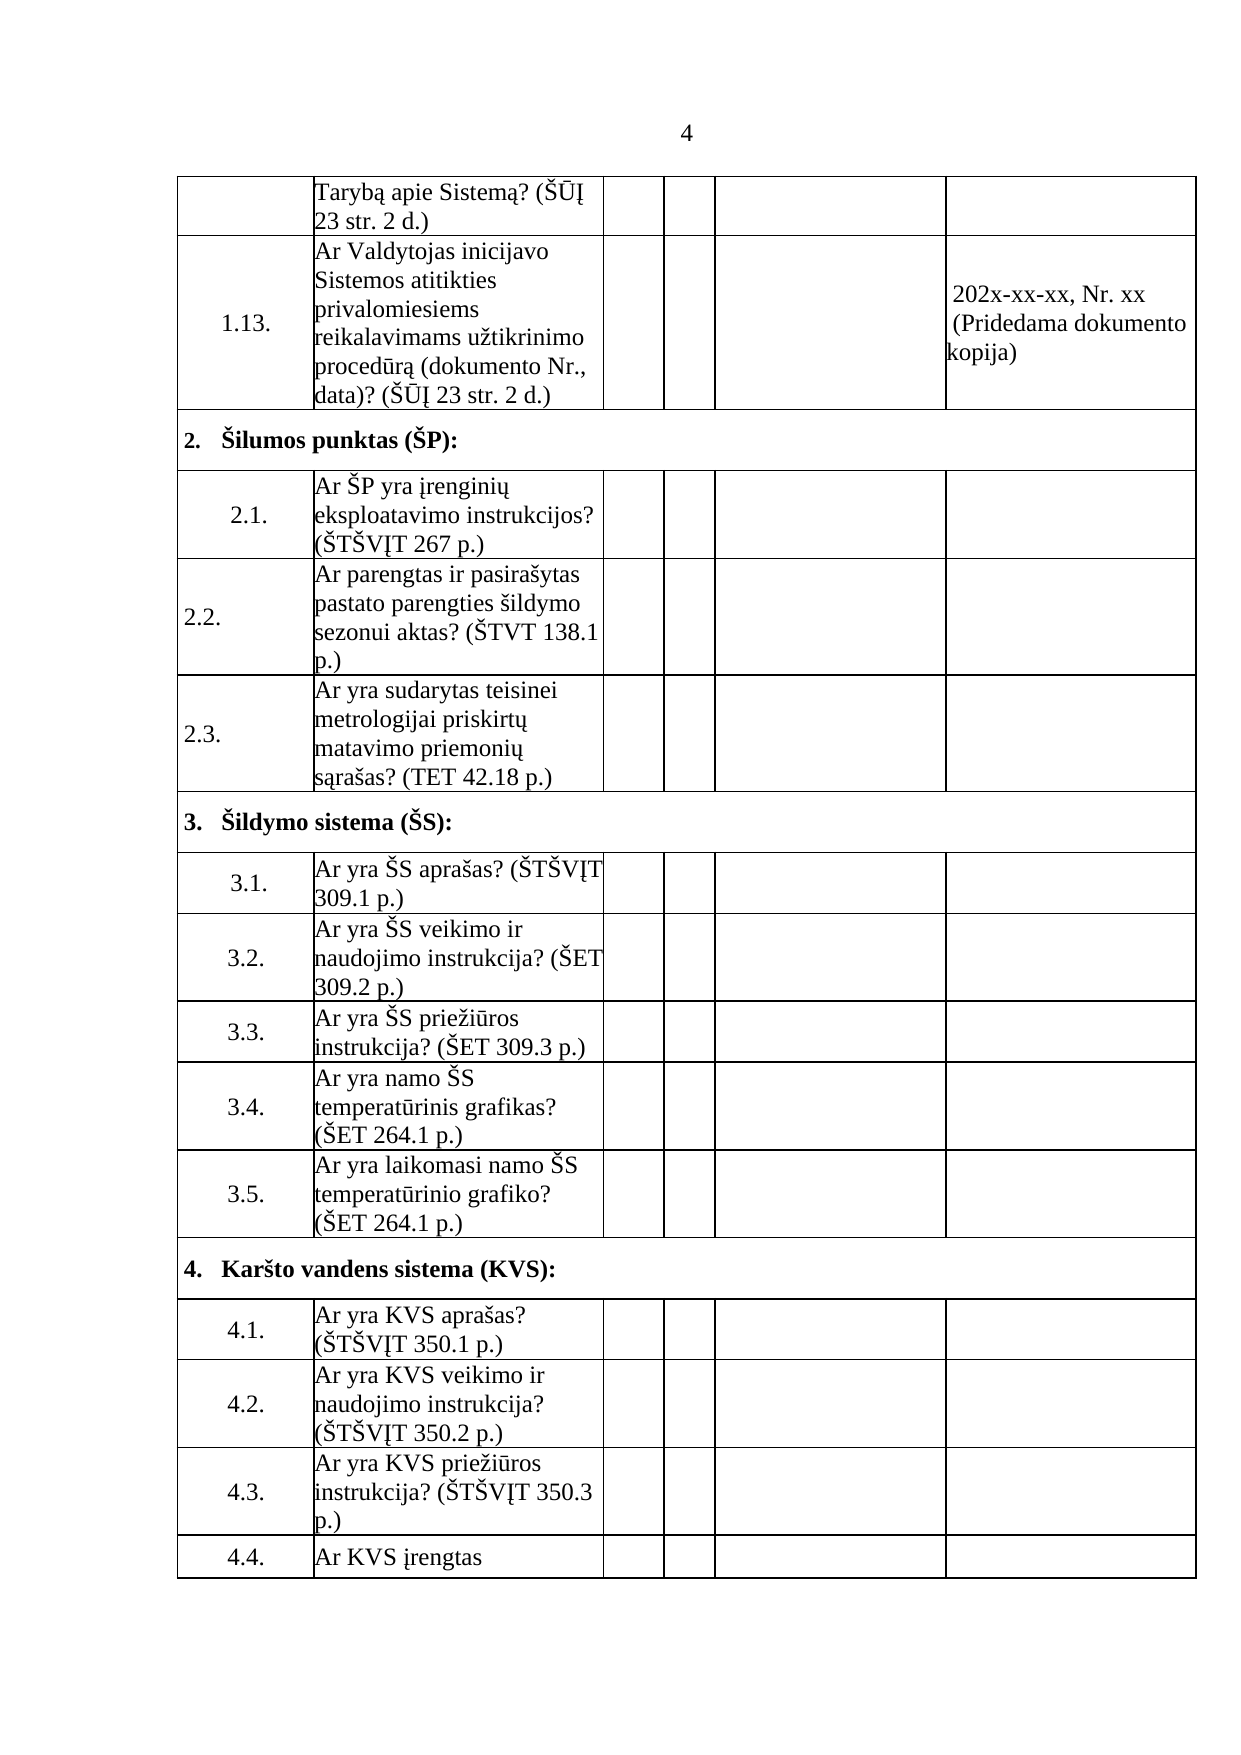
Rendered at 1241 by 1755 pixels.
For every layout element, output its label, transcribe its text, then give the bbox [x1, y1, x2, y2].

table_cell [716, 559, 945, 674]
table_cell [604, 559, 663, 674]
table_cell 3.5. [178, 1151, 313, 1237]
table_cell [716, 1536, 945, 1577]
table_cell [716, 1151, 945, 1237]
table_cell 1.13. [178, 236, 313, 409]
table_cell [665, 1151, 714, 1237]
table_cell [716, 1300, 945, 1359]
table_cell [665, 1063, 714, 1149]
table_cell [716, 1448, 945, 1534]
table_cell [665, 1448, 714, 1534]
table_cell [947, 471, 1195, 557]
table_cell [665, 853, 714, 912]
table_cell [947, 676, 1195, 791]
table_cell Ar yra KVS veikimo ir naudojimo instrukcija? (ŠTŠVĮT 350.2 p.) [315, 1360, 603, 1447]
table_cell [716, 853, 945, 912]
table_cell [947, 1063, 1195, 1149]
table_cell Ar yra namo ŠS temperatūrinis grafikas? (ŠET 264.1 p.) [315, 1063, 603, 1149]
table_cell [604, 1002, 663, 1061]
table_cell Ar KVS įrengtas [315, 1536, 603, 1577]
table_cell [604, 676, 663, 791]
table_cell 2.1. [178, 471, 313, 557]
table_cell [716, 914, 945, 1000]
table_cell [604, 1360, 663, 1447]
table_cell [665, 1360, 714, 1447]
table_cell 4.3. [178, 1448, 313, 1534]
table_cell [947, 177, 1195, 235]
table_cell Ar Valdytojas inicijavo Sistemos atitikties privalomiesiems reikalavimams užtikrinimo procedūrą (dokumento Nr., data)? (ŠŪĮ 23 str. 2 d.) [315, 236, 603, 409]
table_cell [665, 1002, 714, 1061]
table_cell 4.4. [178, 1536, 313, 1577]
table_cell [947, 914, 1195, 1000]
table_cell [716, 1063, 945, 1149]
table_cell [604, 1063, 663, 1149]
table_cell [604, 1536, 663, 1577]
table_cell [947, 1448, 1195, 1534]
table_cell [604, 1151, 663, 1237]
table_cell [716, 676, 945, 791]
table_cell [947, 1151, 1195, 1237]
table_cell 2.2. [178, 559, 313, 674]
table_cell Ar ŠP yra įrenginių eksploatavimo instrukcijos? (ŠTŠVĮT 267 p.) [315, 471, 603, 557]
table_cell Ar yra KVS aprašas? (ŠTŠVĮT 350.1 p.) [315, 1300, 603, 1359]
table_cell 4. Karšto vandens sistema (KVS): [178, 1238, 1195, 1298]
table_cell [947, 1002, 1195, 1061]
table_cell 3.1. [178, 853, 313, 912]
table_cell [665, 236, 714, 409]
table_cell Tarybą apie Sistemą? (ŠŪĮ 23 str. 2 d.) [315, 177, 603, 235]
table_cell [665, 471, 714, 557]
table_cell 3.2. [178, 914, 313, 1000]
table_cell Ar yra ŠS priežiūros instrukcija? (ŠET 309.3 p.) [315, 1002, 603, 1061]
table_cell [716, 471, 945, 557]
table_cell Ar yra sudarytas teisinei metrologijai priskirtų matavimo priemonių sąrašas? (TET 42.18 p.) [315, 676, 603, 791]
table_cell [947, 559, 1195, 674]
table_cell [665, 676, 714, 791]
table_cell [716, 177, 945, 235]
table_cell [947, 853, 1195, 912]
table_cell [604, 914, 663, 1000]
table_cell [178, 177, 313, 235]
table_cell Ar yra KVS priežiūros instrukcija? (ŠTŠVĮT 350.3 p.) [315, 1448, 603, 1534]
table_cell [604, 1300, 663, 1359]
table_cell [665, 1300, 714, 1359]
table_cell Ar parengtas ir pasirašytas pastato parengties šildymo sezonui aktas? (ŠTVT 138.1 p.) [315, 559, 603, 674]
table_cell [947, 1536, 1195, 1577]
table_cell 202x-xx-xx, Nr. xx (Pridedama dokumento kopija) [947, 236, 1195, 409]
table_cell [604, 853, 663, 912]
table_cell [947, 1360, 1195, 1447]
table_cell 2.3. [178, 676, 313, 791]
table_cell 3.4. [178, 1063, 313, 1149]
table_cell [665, 177, 714, 235]
table_cell 3.3. [178, 1002, 313, 1061]
table_cell [947, 1300, 1195, 1359]
table_cell 4.1. [178, 1300, 313, 1359]
table_cell [604, 1448, 663, 1534]
table_cell 3. Šildymo sistema (ŠS): [178, 792, 1195, 852]
table_cell 2. Šilumos punktas (ŠP): [178, 410, 1195, 470]
table_cell [604, 236, 663, 409]
table_cell [716, 1360, 945, 1447]
table_cell 4.2. [178, 1360, 313, 1447]
table_cell Ar yra ŠS aprašas? (ŠTŠVĮT 309.1 p.) [315, 853, 603, 912]
table_cell [716, 236, 945, 409]
table_cell Ar yra laikomasi namo ŠS temperatūrinio grafiko? (ŠET 264.1 p.) [315, 1151, 603, 1237]
table_cell [604, 471, 663, 557]
table_cell [665, 914, 714, 1000]
table_cell [604, 177, 663, 235]
table_cell [716, 1002, 945, 1061]
table_cell [665, 1536, 714, 1577]
table_cell Ar yra ŠS veikimo ir naudojimo instrukcija? (ŠET 309.2 p.) [315, 914, 603, 1000]
table_cell [665, 559, 714, 674]
